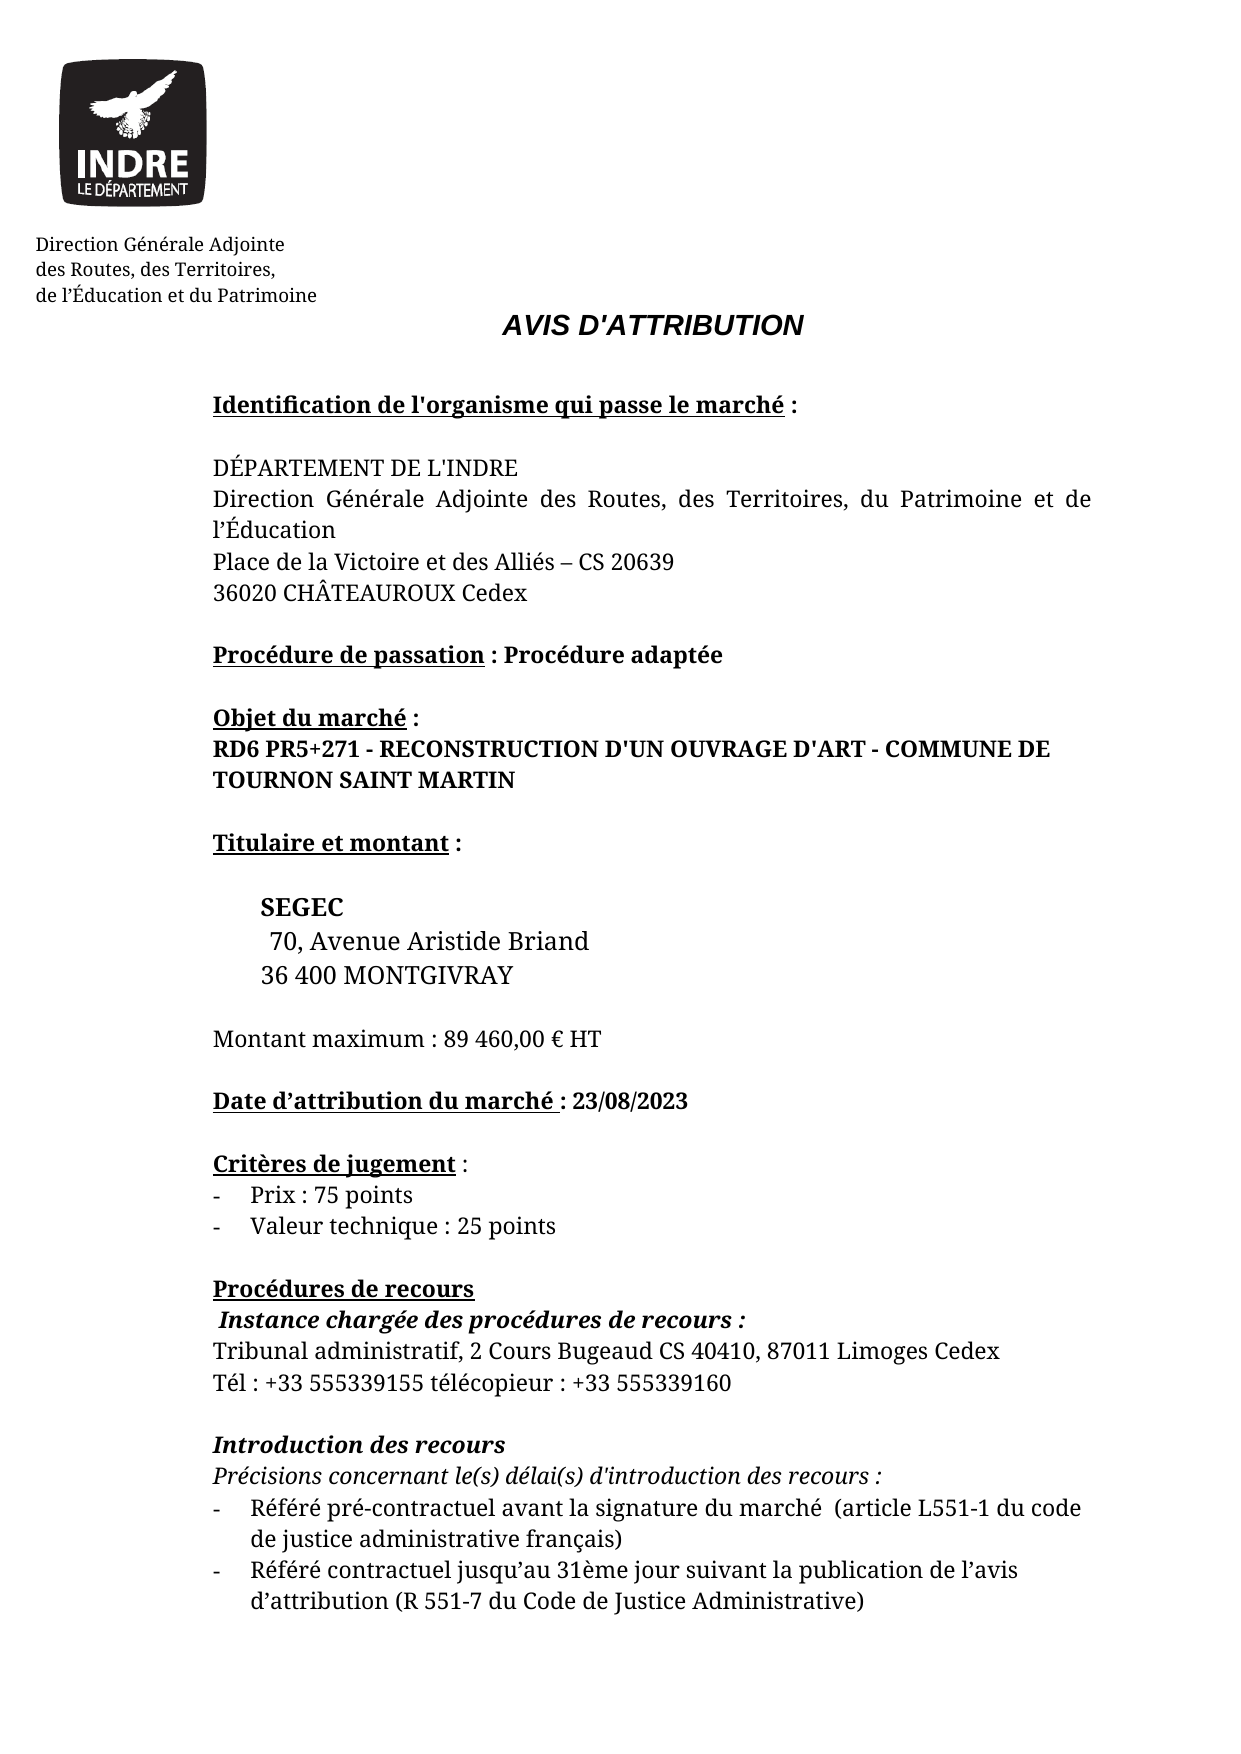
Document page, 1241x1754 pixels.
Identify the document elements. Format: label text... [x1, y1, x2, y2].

list Référé pré-contractuel avant la signature du marché (article L551-1 du code de justice administrative français) [213, 1491, 1093, 1554]
text Procédures de recours Instance chargée des procédures de recours : Tribunal administratif, 2 Cours Bugeaud CS 40410, 87011 Limoges Cedex [213, 1273, 1093, 1366]
text Place de la Victoire et des Alliés – CS 20639 [213, 546, 1093, 577]
text Critères de jugement : [213, 1148, 1093, 1179]
text Titulaire et montant : [213, 827, 1093, 858]
list Référé contractuel jusqu’au 31ème jour suivant la publication de l’avis d’attribution (R 551-7 du Code de Justice Administrative) [213, 1554, 1093, 1616]
text SEGEC [213, 889, 1093, 923]
text Direction Générale Adjointe [35, 231, 1093, 257]
text 36020 CHÂTEAUROUX Cedex [213, 577, 1093, 608]
text Montant maximum : 89 460,00 € HT [213, 1023, 1093, 1054]
text Identification de l'organisme qui passe le marché : [213, 389, 1093, 421]
list Valeur technique : 25 points [213, 1210, 1093, 1241]
text Direction Générale Adjointe des Routes, des Territoires, du Patrimoine et de l’Éducation [213, 483, 1093, 546]
text de l’Éducation et du Patrimoine [35, 282, 1093, 308]
text DÉPARTEMENT DE L'INDRE [213, 452, 1093, 483]
text RD6 PR5+271 - RECONSTRUCTION D'UN OUVRAGE D'ART - COMMUNE DE TOURNON SAINT MARTIN [213, 733, 1093, 796]
subtitle Objet du marché : [213, 702, 1093, 733]
text des Routes, des Territoires, [35, 257, 1093, 282]
text AVIS D'ATTRIBUTION [213, 308, 1093, 341]
list Prix : 75 points [213, 1179, 1093, 1210]
text Introduction des recours [213, 1429, 1093, 1460]
text Précisions concernant le(s) délai(s) d'introduction des recours : [213, 1460, 1093, 1491]
text Date d’attribution du marché : 23/08/2023 [213, 1085, 1093, 1116]
text Procédure de passation : Procédure adaptée [213, 639, 1093, 671]
text 70, Avenue Aristide Briand [35, 923, 1093, 957]
text 36 400 MONTGIVRAY [213, 957, 1093, 991]
text Tél : +33 555339155 télécopieur : +33 555339160 [213, 1366, 1093, 1398]
